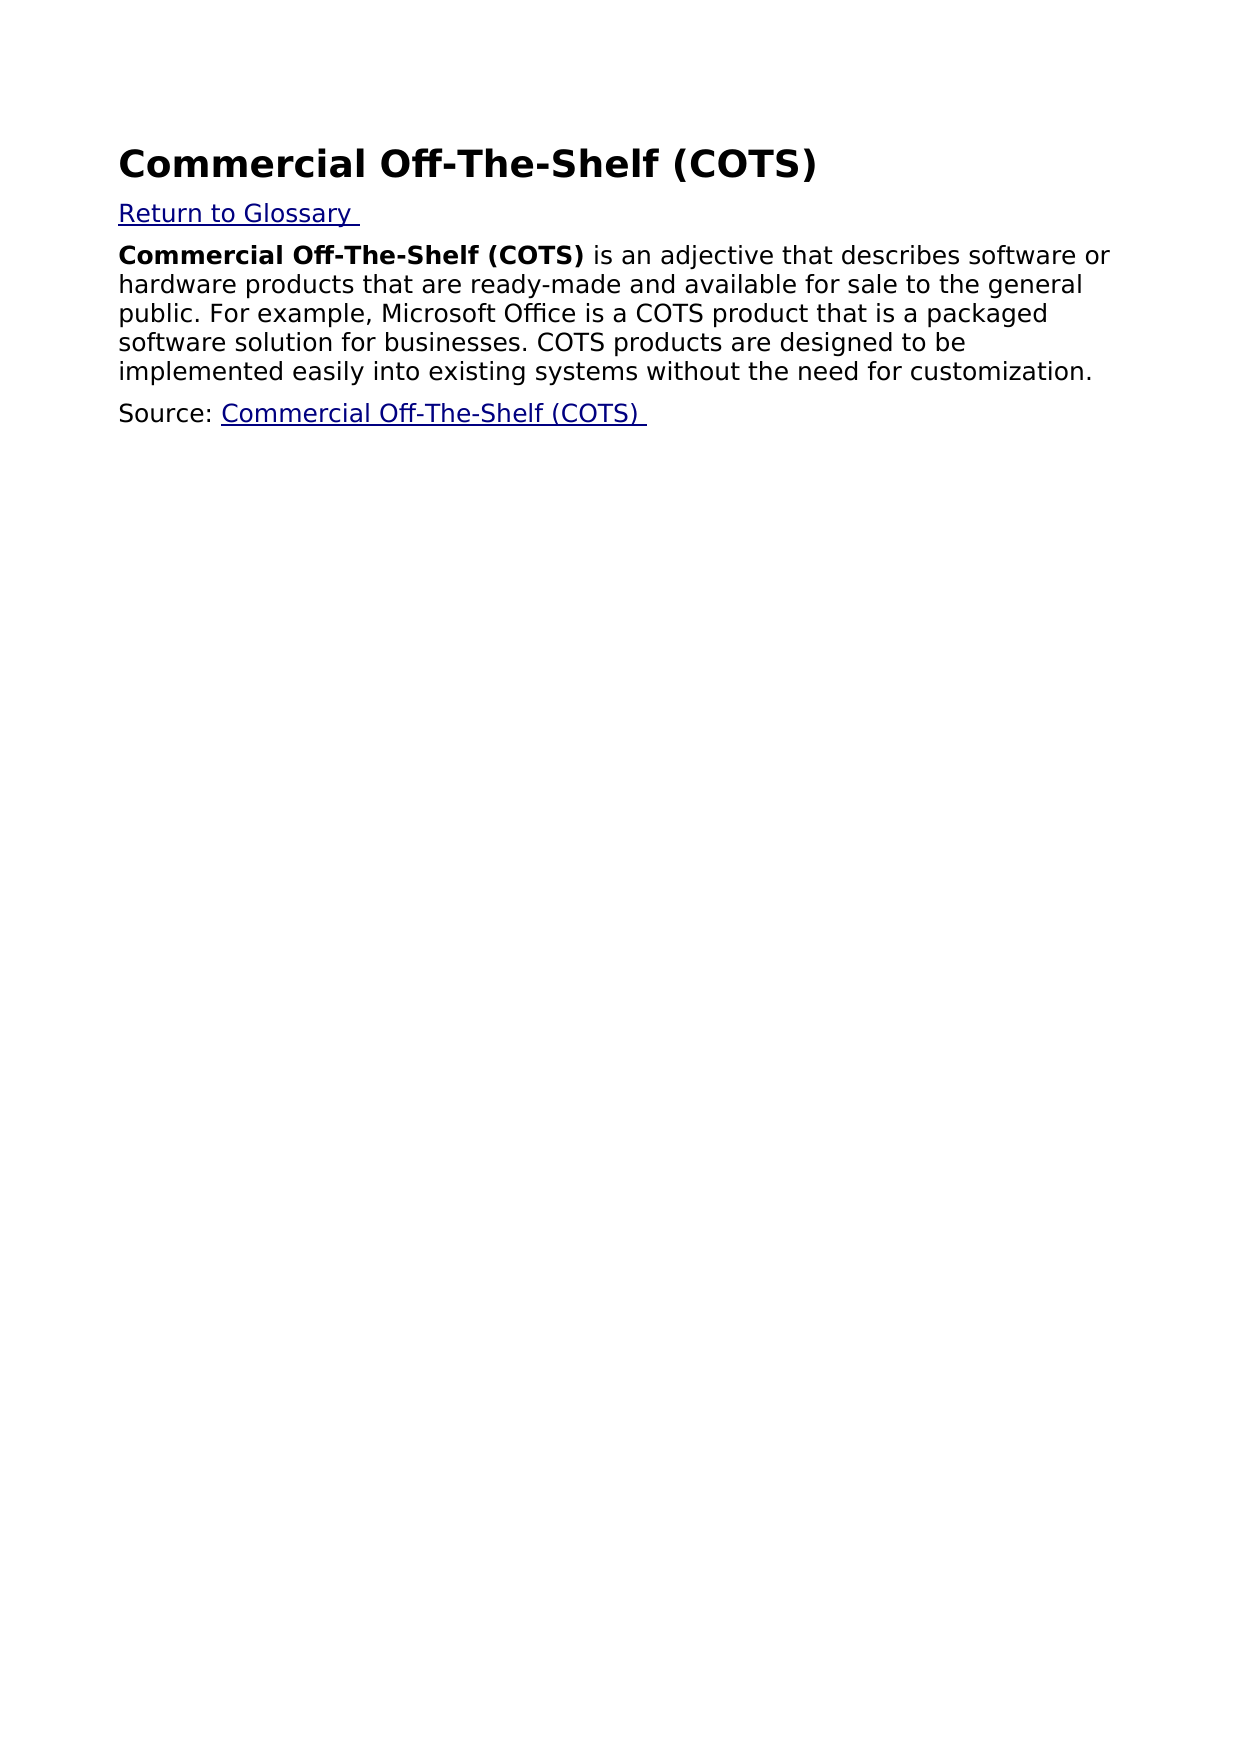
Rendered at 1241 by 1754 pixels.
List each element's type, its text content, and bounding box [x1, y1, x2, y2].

subtitle Commercial Off-The-Shelf (COTS) [118, 143, 1122, 187]
text Commercial Off-The-Shelf (COTS) is an adjective that describes software or hardware products that are ready-made and available for sale to the general public. For example, Microsoft Office is a COTS product that is a packaged software solution for businesses. COTS products are designed to be implemented easily into existing systems without the need for customization. [118, 241, 1122, 387]
text Return to Glossary [118, 199, 1122, 228]
text Source: Commercial Off-The-Shelf (COTS) [118, 399, 1122, 428]
